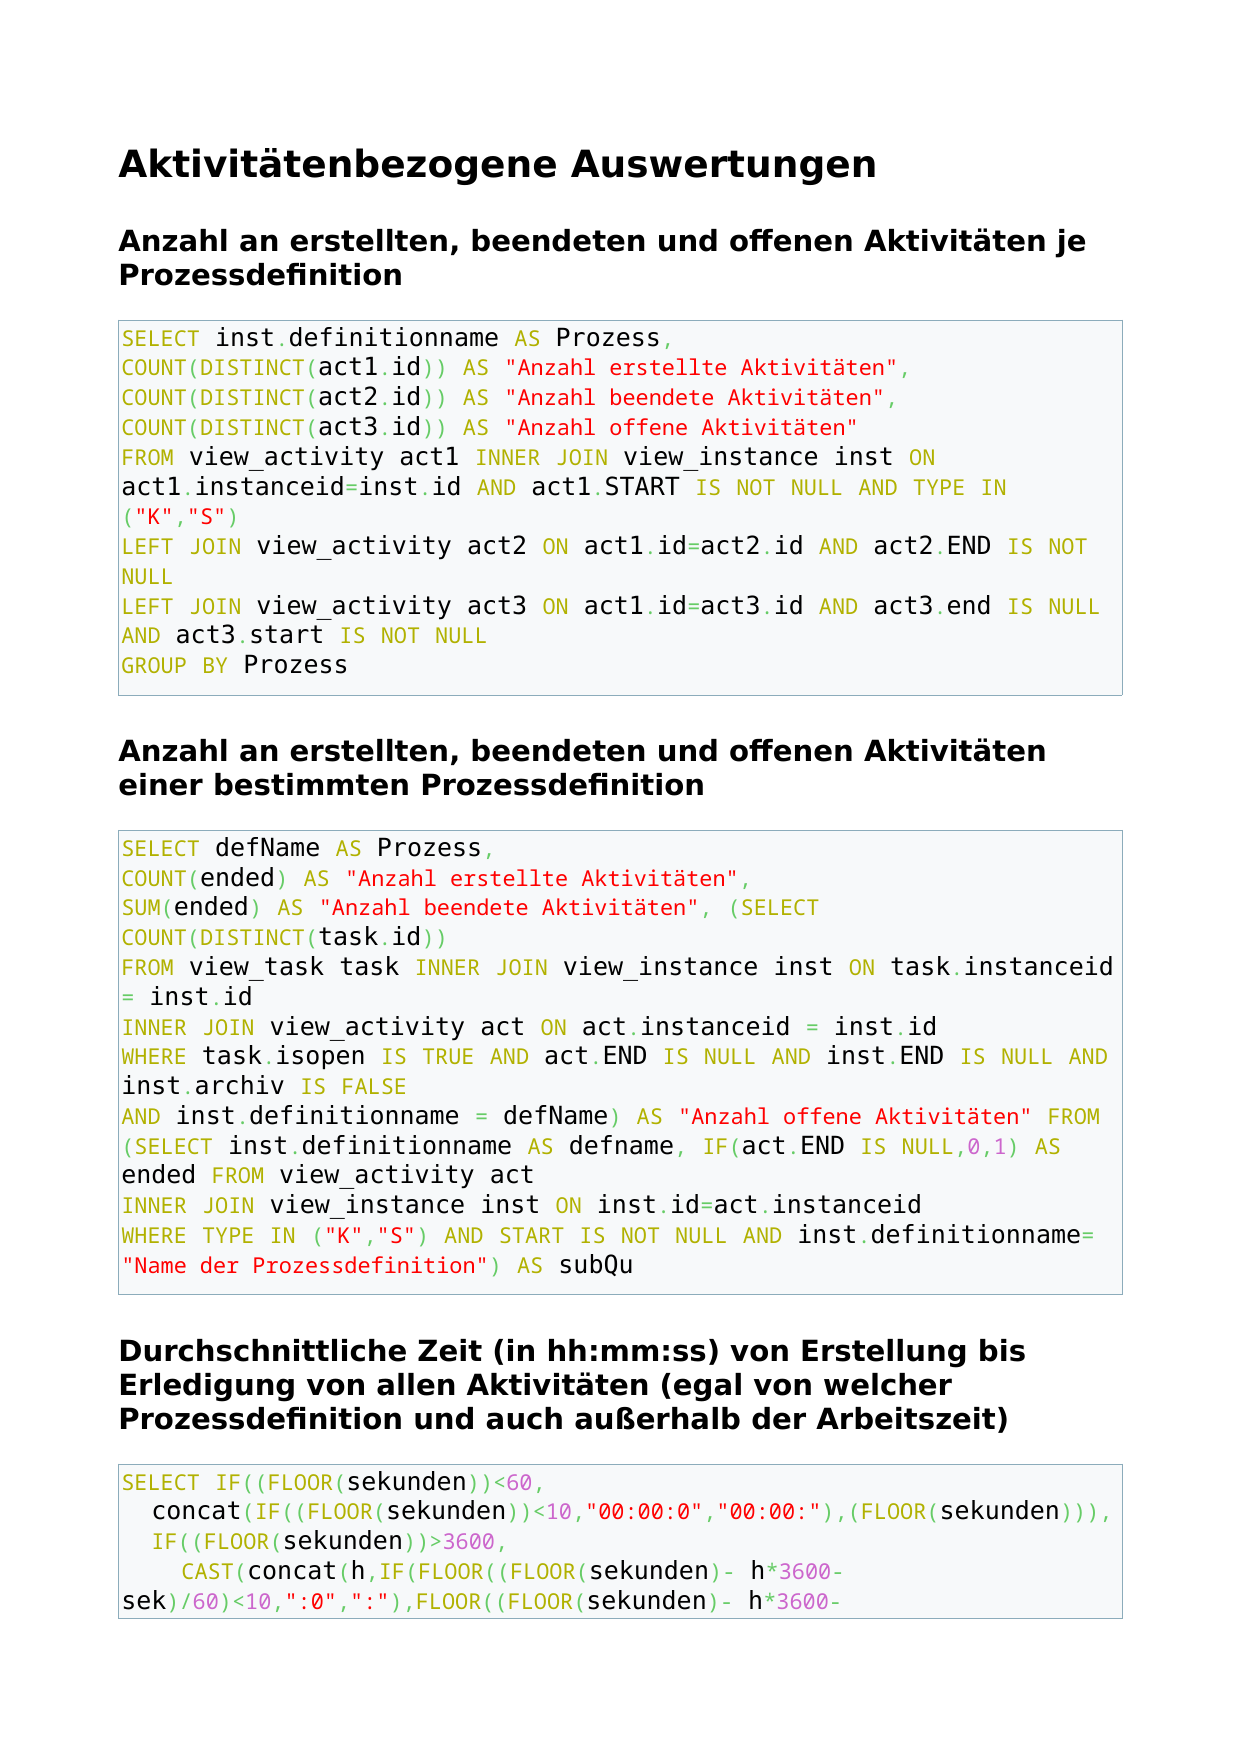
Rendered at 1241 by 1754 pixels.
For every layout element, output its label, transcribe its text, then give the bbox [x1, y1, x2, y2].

table_header SELECT defName AS Prozess, COUNT(ended) AS "Anzahl erstellte Aktivitäten", SUM(ended) AS "Anzahl beendete Aktivitäten", (SELECT COUNT(DISTINCT(task.id)) FROM view_task task INNER JOIN view_instance inst ON task.instanceid = inst.id INNER JOIN view_activity act ON act.instanceid = inst.id WHERE task.isopen IS TRUE AND act.END IS NULL AND inst.END IS NULL AND inst.archiv IS FALSE AND inst.definitionname = defName) AS "Anzahl offene Aktivitäten" FROM (SELECT inst.definitionname AS defname, IF(act.END IS NULL,0,1) AS ended FROM view_activity act INNER JOIN view_instance inst ON inst.id=act.instanceid WHERE TYPE IN ("K","S") AND START IS NOT NULL AND inst.definitionname= "Name der Prozessdefinition") AS subQu [119, 831, 1122, 1294]
subtitle Aktivitätenbezogene Auswertungen [118, 143, 1122, 187]
subtitle Anzahl an erstellten, beendeten und offenen Aktivitäten einer bestimmten Prozessdefinition [118, 734, 1122, 802]
subtitle Durchschnittliche Zeit (in hh:mm:ss) von Erstellung bis Erledigung von allen Aktivitäten (egal von welcher Prozessdefinition und auch außerhalb der Arbeitszeit) [118, 1334, 1122, 1436]
table_header SELECT IF((FLOOR(sekunden))<60, concat(IF((FLOOR(sekunden))<10,"00:00:0","00:00:"),(FLOOR(sekunden))), IF((FLOOR(sekunden))>3600, CAST(concat(h,IF(FLOOR((FLOOR(sekunden)- h*3600-sek)/60)<10,":0",":"),FLOOR((FLOOR(sekunden)- h*3600- [119, 1465, 1122, 1618]
subtitle Anzahl an erstellten, beendeten und offenen Aktivitäten je Prozessdefinition [118, 224, 1122, 292]
table_header SELECT inst.definitionname AS Prozess, COUNT(DISTINCT(act1.id)) AS "Anzahl erstellte Aktivitäten", COUNT(DISTINCT(act2.id)) AS "Anzahl beendete Aktivitäten", COUNT(DISTINCT(act3.id)) AS "Anzahl offene Aktivitäten" FROM view_activity act1 INNER JOIN view_instance inst ON act1.instanceid=inst.id AND act1.START IS NOT NULL AND TYPE IN ("K","S") LEFT JOIN view_activity act2 ON act1.id=act2.id AND act2.END IS NOT NULL LEFT JOIN view_activity act3 ON act1.id=act3.id AND act3.end IS NULL AND act3.start IS NOT NULL GROUP BY Prozess [119, 321, 1122, 695]
